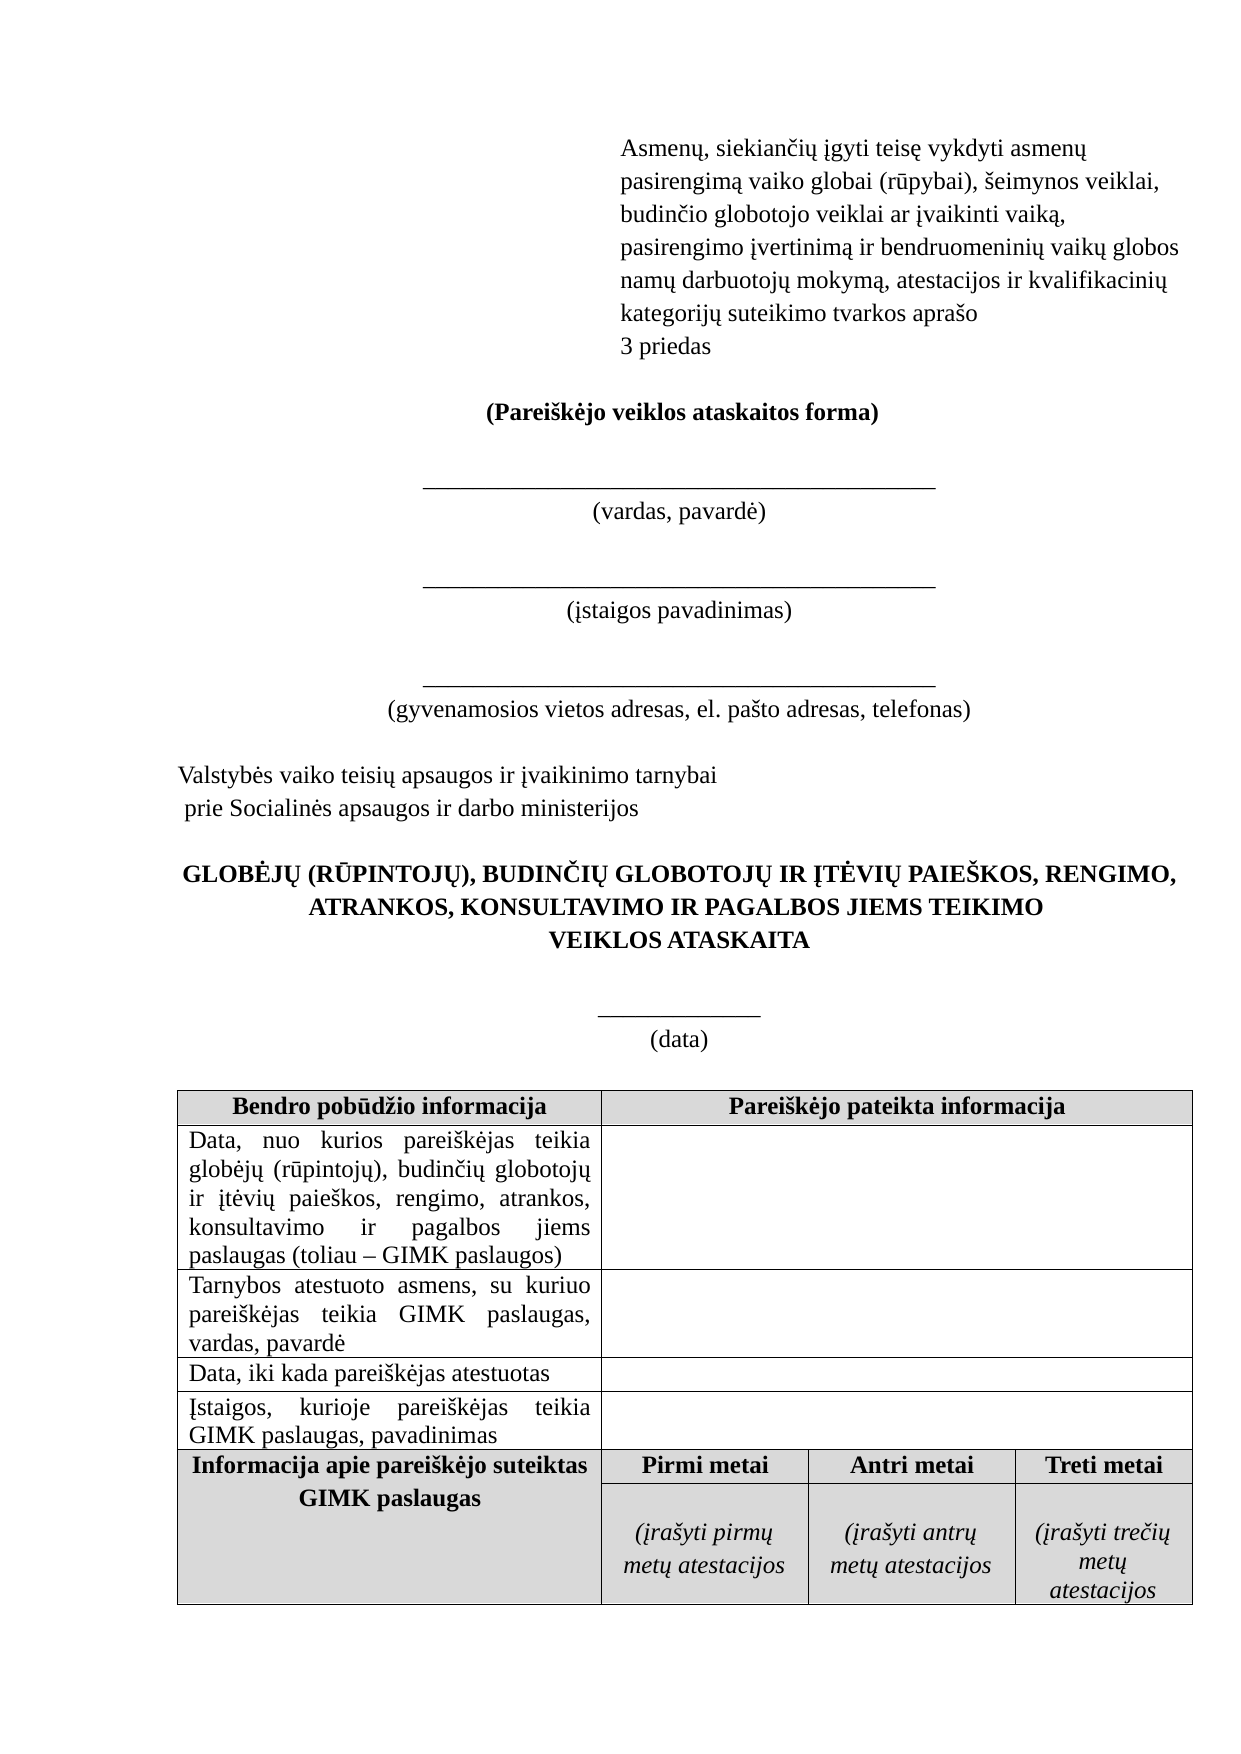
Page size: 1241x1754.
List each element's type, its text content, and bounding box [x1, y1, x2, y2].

table_cell [602, 1126, 1192, 1269]
table_cell (įrašyti trečių metų atestacijos [1016, 1484, 1192, 1603]
text (vardas, pavardė) [177, 496, 1181, 525]
table_cell [602, 1270, 1192, 1357]
text _________________________________________ [177, 661, 1181, 690]
table_cell Tarnybos atestuoto asmens, su kuriuo pareiškėjas teikia GIMK paslaugas, vardas, pavardė [178, 1270, 601, 1357]
table_cell Įstaigos, kurioje pareiškėjas teikia GIMK paslaugas, pavadinimas [178, 1392, 601, 1449]
text (data) [177, 1024, 1181, 1053]
text pasirengimą vaiko globai (rūpybai), šeimynos veiklai, [620, 166, 1181, 194]
text (Pareiškėjo veiklos ataskaitos forma) [177, 397, 1181, 426]
text _________________________________________ [177, 562, 1181, 591]
table_header Bendro pobūdžio informacija [178, 1091, 601, 1124]
text _________________________________________ [177, 463, 1181, 492]
text Asmenų, siekiančių įgyti teisę vykdyti asmenų [620, 133, 1181, 162]
text namų darbuotojų mokymą, atestacijos ir kvalifikacinių [620, 265, 1181, 294]
text Valstybės vaiko teisių apsaugos ir įvaikinimo tarnybai [177, 760, 1181, 789]
text globėjų (rūpintojų), budinčių globotojų ir įtėvių paieškos, rengimo, atrankos, konsultavimo ir pagalbos jiems teikimo [177, 859, 1181, 921]
text pasirengimo įvertinimą ir bendruomeninių vaikų globos [620, 232, 1181, 261]
table_cell Data, iki kada pareiškėjas atestuotas [178, 1358, 601, 1391]
text budinčio globotojo veiklai ar įvaikinti vaiką, [620, 199, 1181, 228]
table_header Pareiškėjo pateikta informacija [602, 1091, 1192, 1124]
text (gyvenamosios vietos adresas, el. pašto adresas, telefonas) [177, 694, 1181, 723]
table_cell [602, 1358, 1192, 1391]
text veiklos ataskaita [177, 925, 1181, 954]
table_cell [602, 1392, 1192, 1449]
table_cell Antri metai [809, 1450, 1015, 1483]
table_cell (įrašyti antrų metų atestacijos [809, 1484, 1015, 1603]
table_cell Data, nuo kurios pareiškėjas teikia globėjų (rūpintojų), budinčių globotojų ir įtėvių paieškos, rengimo, atrankos, konsultavimo ir pagalbos jiems paslaugas (toliau – GIMK paslaugos) [178, 1126, 601, 1269]
text _____________ [177, 991, 1181, 1020]
table_cell Pirmi metai [602, 1450, 808, 1483]
table_cell Treti metai [1016, 1450, 1192, 1483]
text (įstaigos pavadinimas) [177, 595, 1181, 624]
table_cell Informacija apie pareiškėjo suteiktas GIMK paslaugas [178, 1450, 601, 1603]
text 3 priedas [620, 331, 1181, 360]
text prie Socialinės apsaugos ir darbo ministerijos [177, 793, 1181, 822]
text kategorijų suteikimo tvarkos aprašo [620, 298, 1181, 327]
table_cell (įrašyti pirmų metų atestacijos [602, 1484, 808, 1603]
